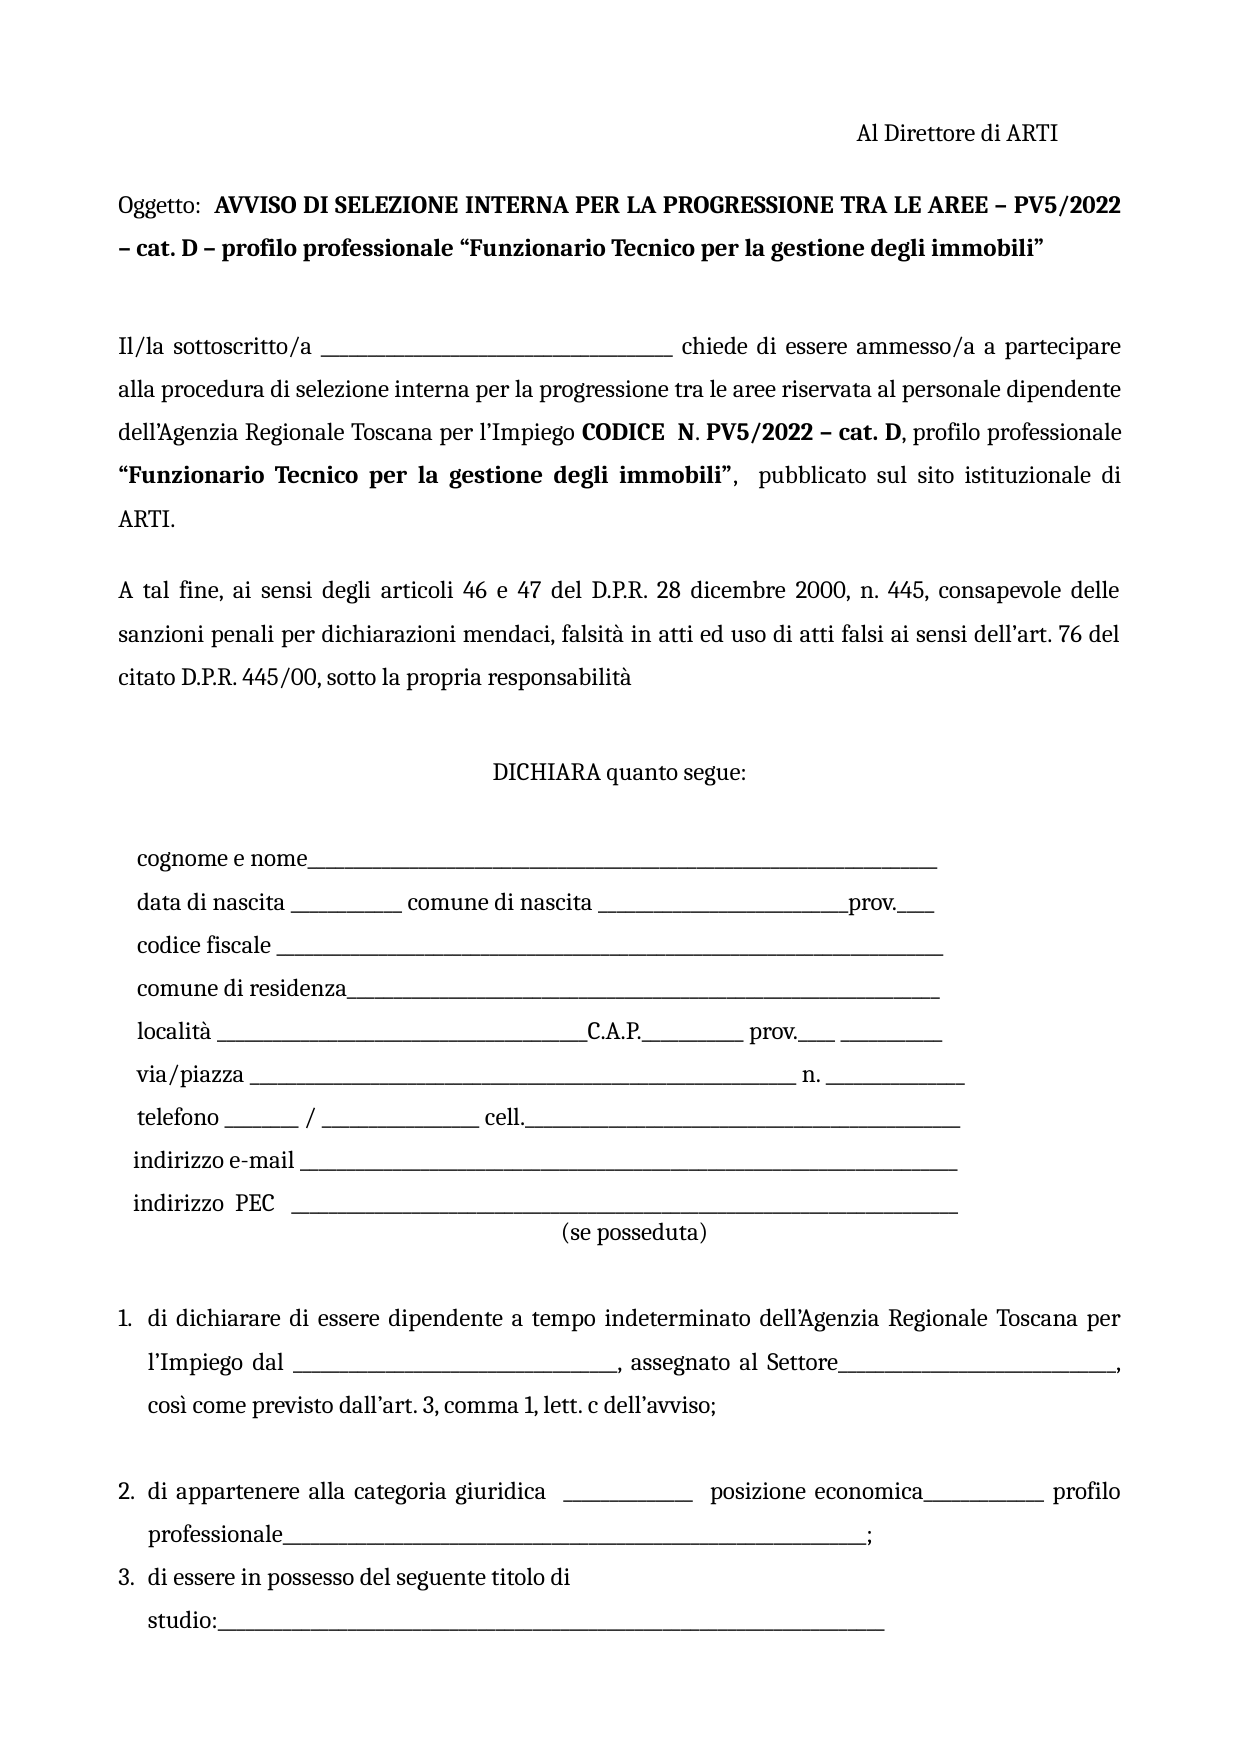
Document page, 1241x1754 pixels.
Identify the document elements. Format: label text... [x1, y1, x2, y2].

text Il/la sottoscritto/a ______________________________________ chiede di essere ammesso/a a partecipare alla procedura di selezione interna per la progressione tra le aree riservata al personale dipendente dell’Agenzia Regionale Toscana per l’Impiego CODICE N. PV5/2022 – cat. D, profilo professionale “Funzionario Tecnico per la gestione degli immobili”, pubblicato sul sito istituzionale di ARTI. [118, 332, 1122, 533]
text A tal fine, ai sensi degli articoli 46 e 47 del D.P.R. 28 dicembre 2000, n. 445, consapevole delle sanzioni penali per dichiarazioni mendaci, falsità in atti ed uso di atti falsi ai sensi dell’art. 76 del citato D.P.R. 445/00, sotto la propria responsabilità [118, 576, 1122, 691]
text Al Direttore di ARTI [709, 118, 1122, 148]
list di dichiarare di essere dipendente a tempo indeterminato dell’Agenzia Regionale Toscana per l’Impiego dal ___________________________________, assegnato al Settore______________________________, così come previsto dall’art. 3, comma 1, lett. c dell’avviso; [118, 1304, 1122, 1419]
list di appartenere alla categoria giuridica ______________ posizione economica_____________ profilo professionale_______________________________________________________________; [118, 1477, 1122, 1549]
text cognome e nome____________________________________________________________________ [122, 844, 1122, 873]
text Oggetto: AVVISO DI SELEZIONE INTERNA PER LA PROGRESSIONE TRA LE AREE – PV5/2022 – cat. D – profilo professionale “Funzionario Tecnico per la gestione degli immobili” [118, 191, 1122, 263]
text telefono ________ / _________________ cell._______________________________________________ [122, 1103, 1122, 1132]
list di essere in possesso del seguente titolo di studio:________________________________________________________________________ [118, 1563, 1122, 1635]
text codice fiscale ________________________________________________________________________ [122, 931, 1122, 959]
text via/piazza ___________________________________________________________ n. _______________ [122, 1060, 1122, 1089]
text località ________________________________________C.A.P.___________ prov.____ ___________ [122, 1017, 1122, 1046]
text indirizzo e-mail _______________________________________________________________________ [133, 1146, 1122, 1175]
text indirizzo PEC ________________________________________________________________________ [133, 1189, 1122, 1218]
text (se posseduta) [516, 1218, 1122, 1247]
text data di nascita ____________ comune di nascita ___________________________prov.____ [122, 887, 1122, 916]
text DICHIARA quanto segue: [413, 758, 1122, 787]
text comune di residenza________________________________________________________________ [122, 974, 1122, 1002]
